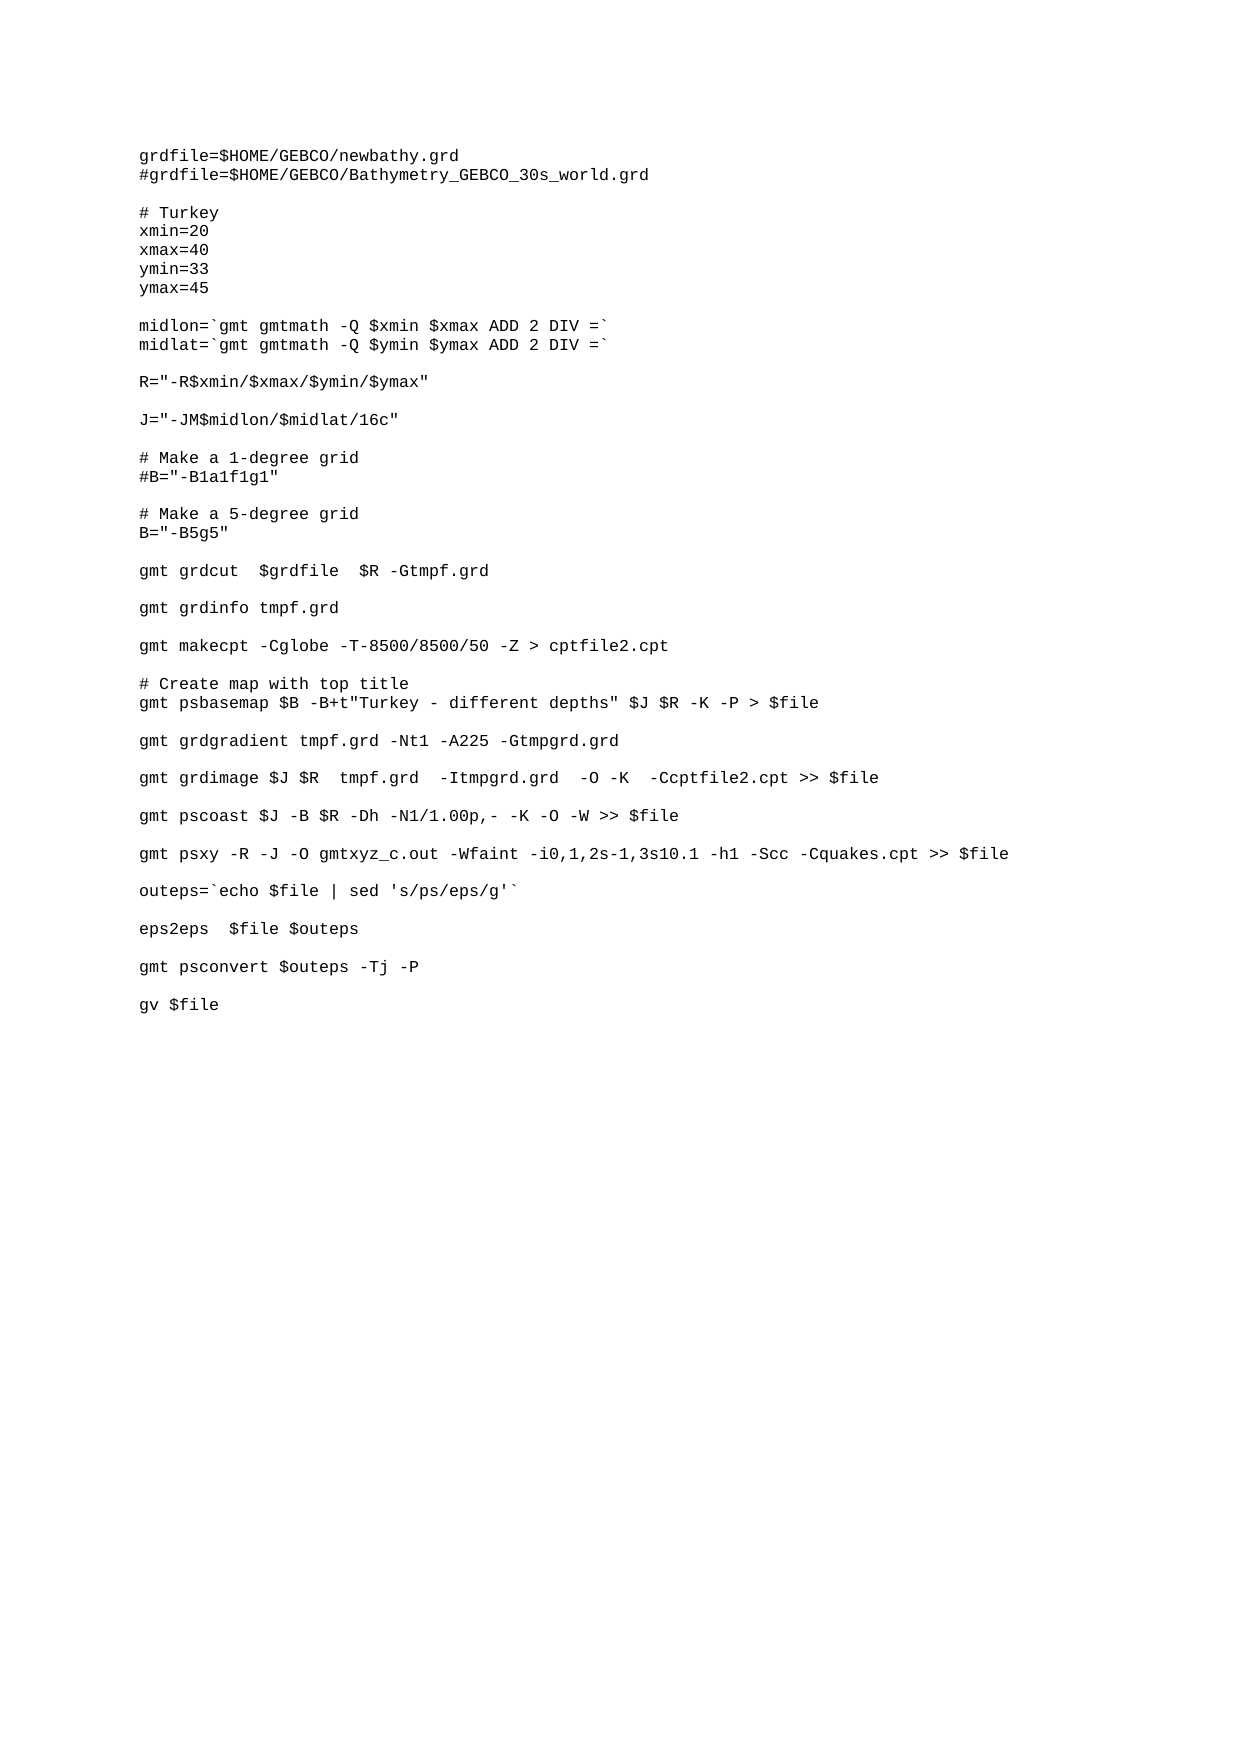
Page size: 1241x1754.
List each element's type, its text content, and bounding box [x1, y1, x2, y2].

text # Make a 1-degree grid [139, 449, 1101, 468]
text midlon=`gmt gmtmath -Q $xmin $xmax ADD 2 DIV =` [139, 317, 1101, 336]
text # Create map with top title [139, 676, 1101, 694]
text B="-B5g5" [139, 525, 1101, 543]
text R="-R$xmin/$xmax/$ymin/$ymax" [139, 374, 1101, 393]
text gmt psbasemap $B -B+t"Turkey - different depths" $J $R -K -P > $file [139, 694, 1101, 713]
text gmt grdinfo tmpf.grd [139, 600, 1101, 619]
text J="-JM$midlon/$midlat/16c" [139, 412, 1101, 430]
text gmt makecpt -Cglobe -T-8500/8500/50 -Z > cptfile2.cpt [139, 638, 1101, 657]
text # Turkey [139, 204, 1101, 223]
text eps2eps $file $outeps [139, 921, 1101, 939]
text gmt psxy -R -J -O gmtxyz_c.out -Wfaint -i0,1,2s-1,3s10.1 -h1 -Scc -Cquakes.cpt >> $file [139, 845, 1101, 864]
text xmax=40 [139, 242, 1101, 261]
text gv $file [139, 996, 1101, 1015]
text ymax=45 [139, 279, 1101, 298]
text grdfile=$HOME/GEBCO/newbathy.grd [139, 148, 1101, 166]
text ymin=33 [139, 261, 1101, 279]
text gmt grdcut $grdfile $R -Gtmpf.grd [139, 562, 1101, 581]
text gmt grdgradient tmpf.grd -Nt1 -A225 -Gtmpgrd.grd [139, 732, 1101, 751]
text # Make a 5-degree grid [139, 506, 1101, 525]
text gmt grdimage $J $R tmpf.grd -Itmpgrd.grd -O -K -Ccptfile2.cpt >> $file [139, 770, 1101, 789]
text #grdfile=$HOME/GEBCO/Bathymetry_GEBCO_30s_world.grd [139, 166, 1101, 185]
text #B="-B1a1f1g1" [139, 468, 1101, 487]
text outeps=`echo $file | sed 's/ps/eps/g'` [139, 883, 1101, 902]
text midlat=`gmt gmtmath -Q $ymin $ymax ADD 2 DIV =` [139, 336, 1101, 355]
text gmt psconvert $outeps -Tj -P [139, 958, 1101, 977]
text gmt pscoast $J -B $R -Dh -N1/1.00p,- -K -O -W >> $file [139, 807, 1101, 826]
text xmin=20 [139, 223, 1101, 242]
